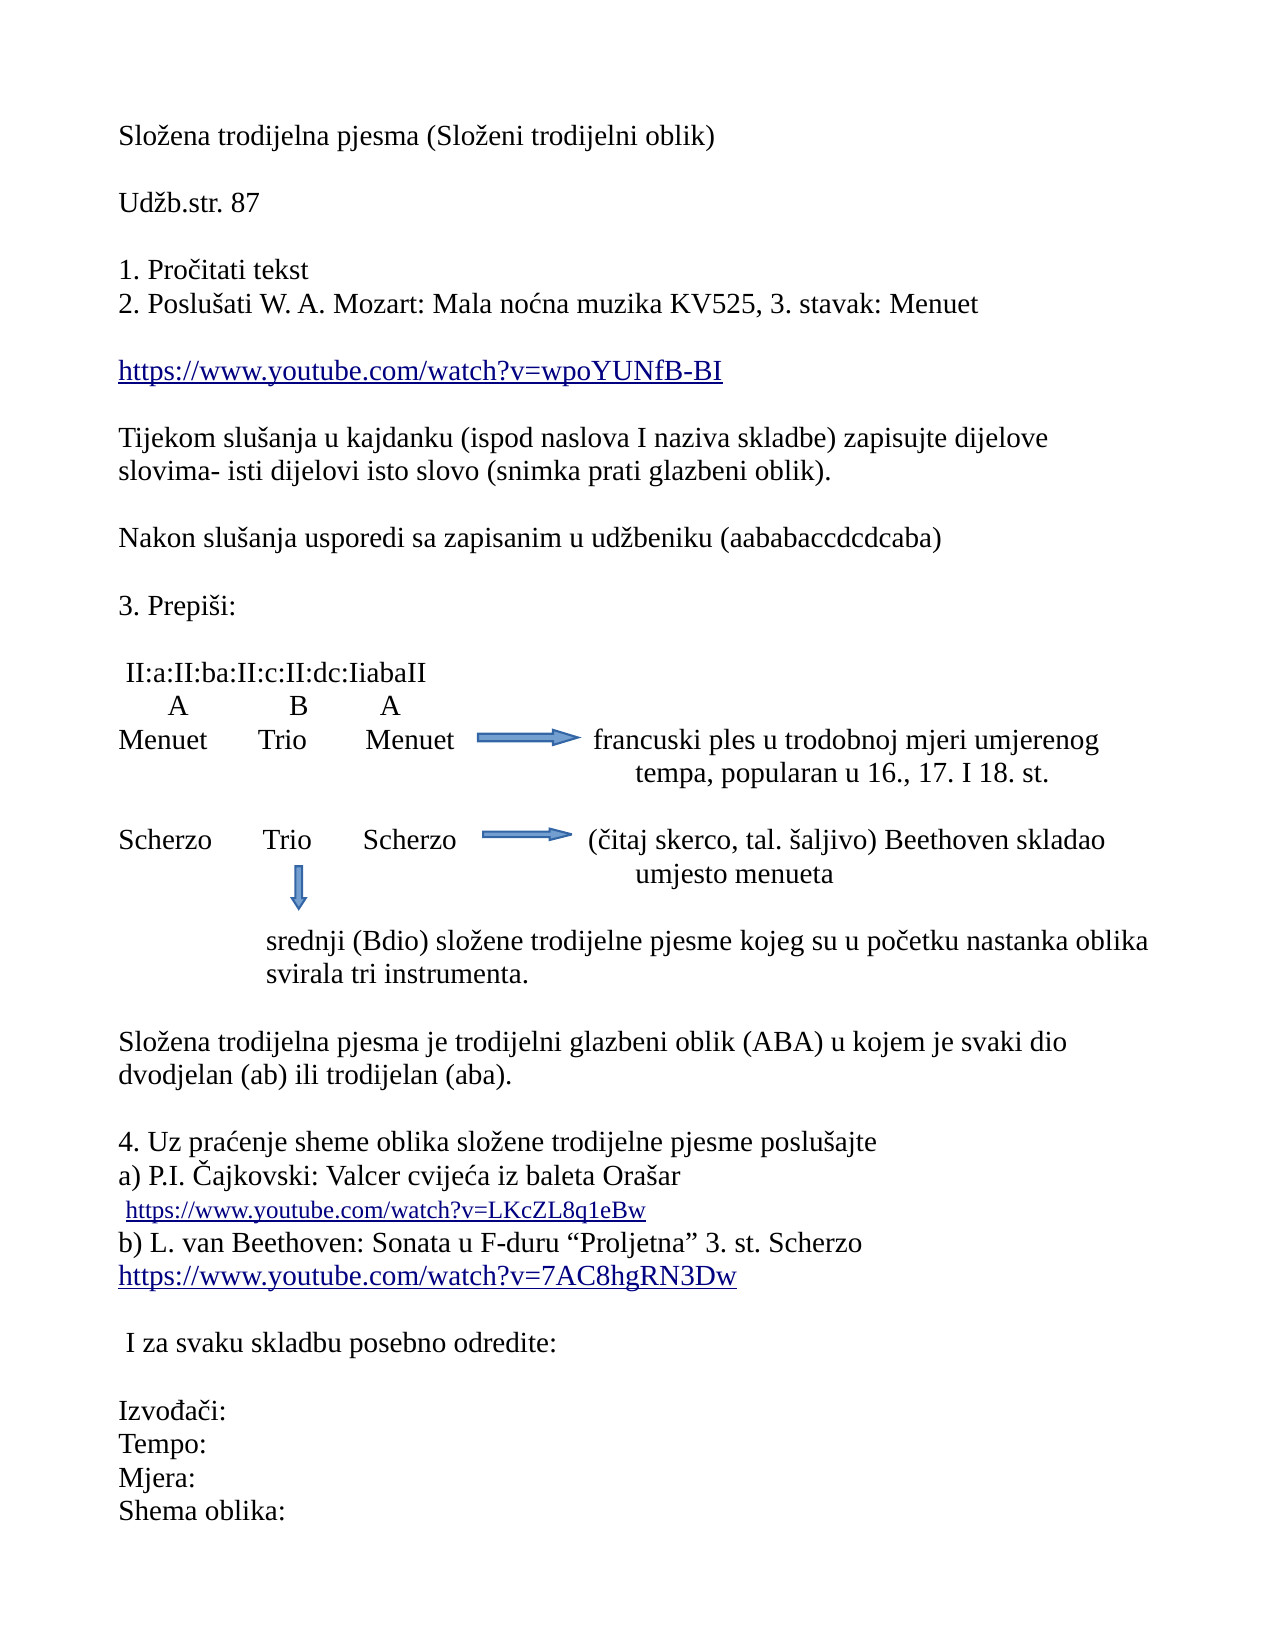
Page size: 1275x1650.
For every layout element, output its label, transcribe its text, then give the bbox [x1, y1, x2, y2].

text II:a:II:ba:II:c:II:dc:IiabaII [118, 655, 1157, 688]
text Udžb.str. 87 [118, 185, 1157, 219]
text Menuet Trio Menuet francuski ples u trodobnoj mjeri umjerenog tempa, popularan u 16., 17. I 18. st. [118, 722, 1157, 789]
text 3. Prepiši: [118, 588, 1157, 621]
text Mjera: [118, 1460, 1157, 1493]
text Složena trodijelna pjesma (Složeni trodijelni oblik) [118, 118, 1157, 152]
text 2. Poslušati W. A. Mozart: Mala noćna muzika KV525, 3. stavak: Menuet [118, 286, 1157, 319]
text Scherzo Trio Scherzo (čitaj skerco, tal. šaljivo) Beethoven skladao umjesto menueta [118, 822, 1157, 889]
text Shema oblika: [118, 1493, 1157, 1527]
text I za svaku skladbu posebno odredite: [118, 1326, 1157, 1359]
text 1. Pročitati tekst [118, 252, 1157, 286]
text https://www.youtube.com/watch?v=7AC8hgRN3Dw [118, 1258, 1157, 1292]
text A B A [118, 688, 1157, 722]
text Nakon slušanja usporedi sa zapisanim u udžbeniku (aababaccdcdcaba) [118, 521, 1157, 554]
text Tijekom slušanja u kajdanku (ispod naslova I naziva skladbe) zapisujte dijelove slovima- isti dijelovi isto slovo (snimka prati glazbeni oblik). [118, 420, 1157, 487]
text https://www.youtube.com/watch?v=wpoYUNfB-BI [118, 353, 1157, 386]
text Tempo: [118, 1426, 1157, 1460]
text Izvođači: [118, 1393, 1157, 1426]
text a) P.I. Čajkovski: Valcer cvijeća iz baleta Orašar [118, 1158, 1157, 1191]
text 4. Uz praćenje sheme oblika složene trodijelne pjesme poslušajte [118, 1124, 1157, 1158]
text Složena trodijelna pjesma je trodijelni glazbeni oblik (ABA) u kojem je svaki dio dvodjelan (ab) ili trodijelan (aba). [118, 1024, 1157, 1091]
text b) L. van Beethoven: Sonata u F-duru “Proljetna” 3. st. Scherzo [118, 1225, 1157, 1258]
text srednji (Bdio) složene trodijelne pjesme kojeg su u početku nastanka oblika svirala tri instrumenta. [118, 923, 1157, 990]
text https://www.youtube.com/watch?v=LKcZL8q1eBw [118, 1191, 1157, 1225]
